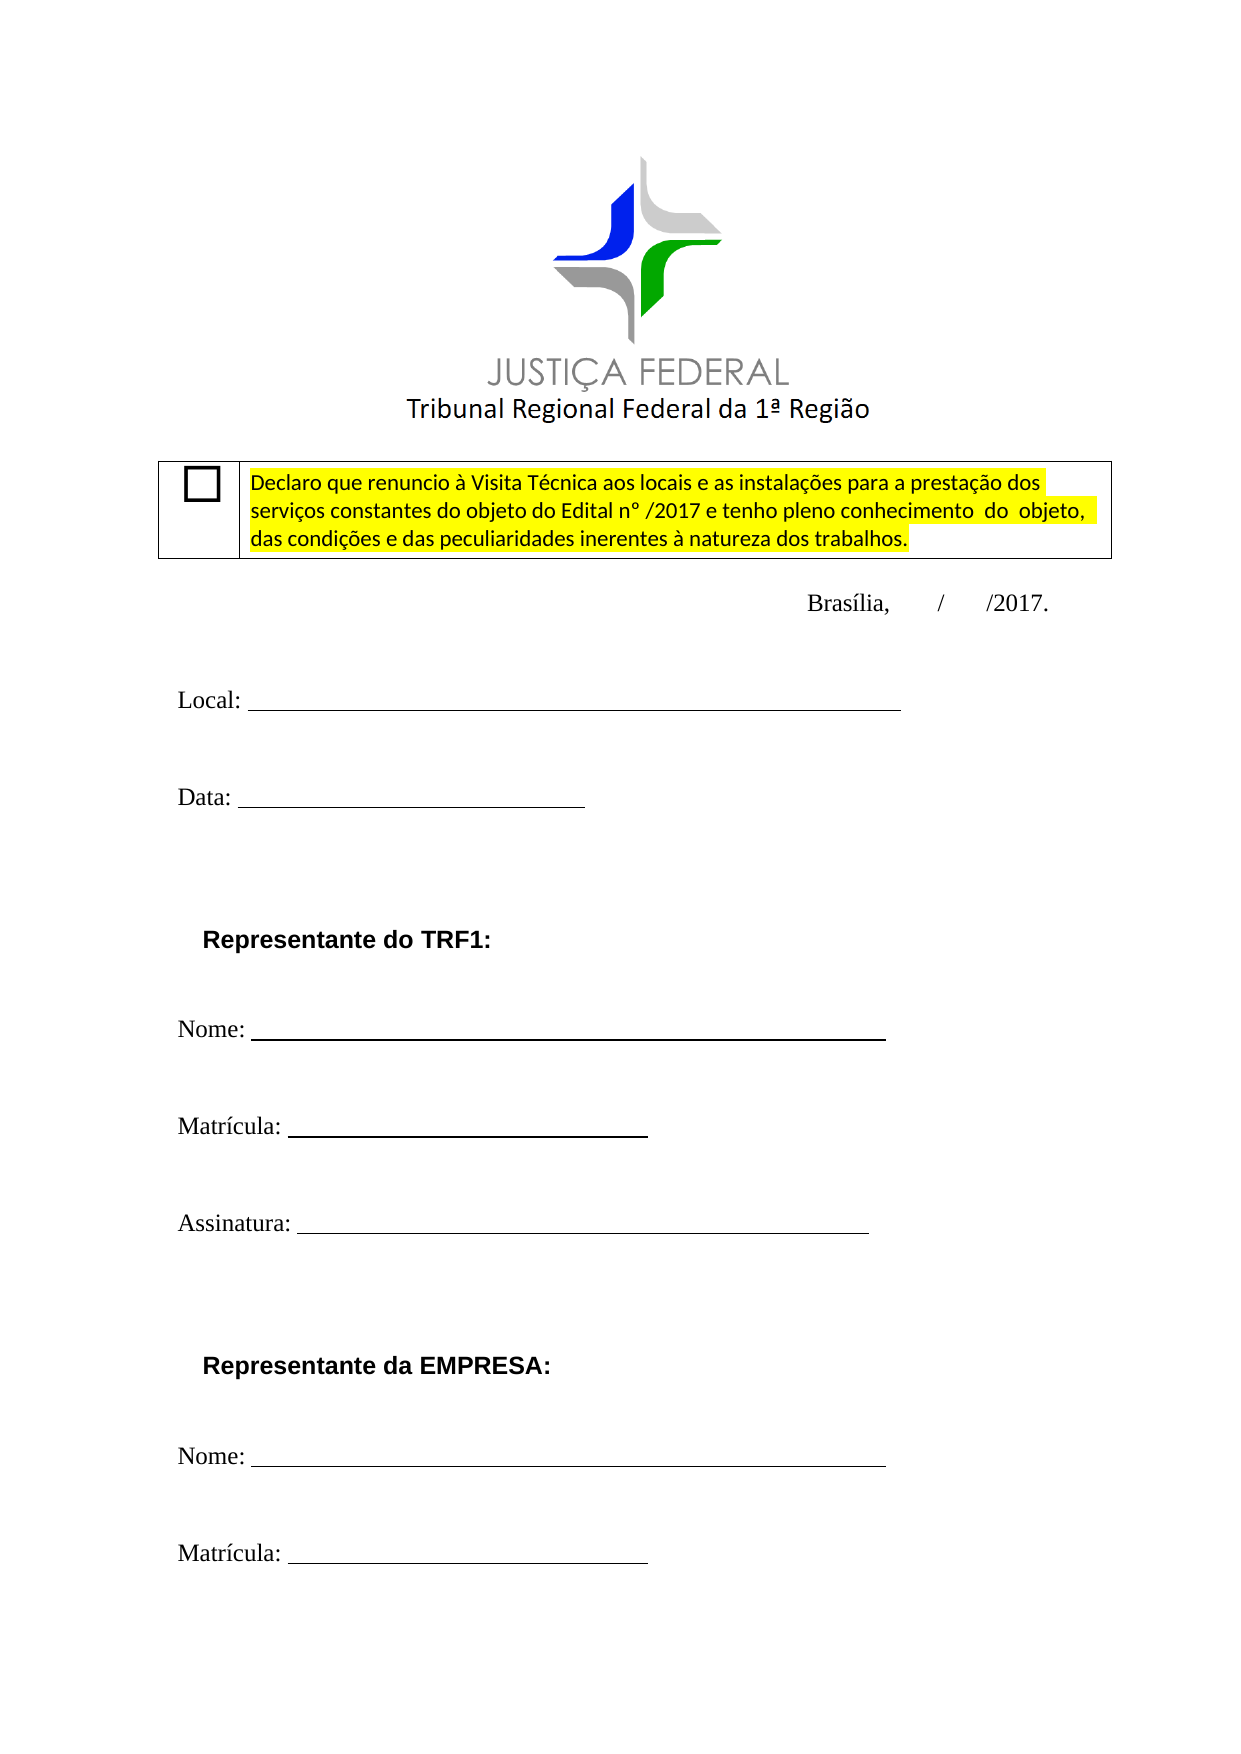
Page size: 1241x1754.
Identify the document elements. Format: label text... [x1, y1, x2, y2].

text [1048, 1014, 1093, 1043]
subtitle Representante da EMPRESA: [1048, 1351, 1093, 1380]
text Assinatura: [177, 1208, 372, 1237]
text Matrícula: [177, 1538, 1093, 1566]
table_cell [159, 462, 239, 558]
text [1048, 685, 1093, 713]
picture [401, 150, 872, 423]
text Nome: [177, 1441, 1093, 1469]
text Brasília, / /2017. [177, 588, 1049, 617]
text [1048, 1111, 1093, 1140]
table_cell Declaro que renuncio à Visita Técnica aos locais e as instalações para a prestação dos serviços constantes do objeto do Edital nº /2017 e tenho pleno conhecimento do objeto, das condições e das peculiaridades inerentes à natureza dos trabalhos. [240, 462, 1111, 558]
text Data: [177, 782, 372, 810]
text Matrícula: [177, 1111, 372, 1140]
text Nome: [177, 1014, 372, 1043]
subtitle Representante do TRF1: [202, 924, 372, 953]
text Local: [177, 685, 372, 713]
subtitle Representante do TRF1: [1048, 924, 1093, 953]
subtitle Representante da EMPRESA: [202, 1351, 372, 1380]
text [1048, 782, 1093, 810]
text [1048, 1208, 1093, 1237]
